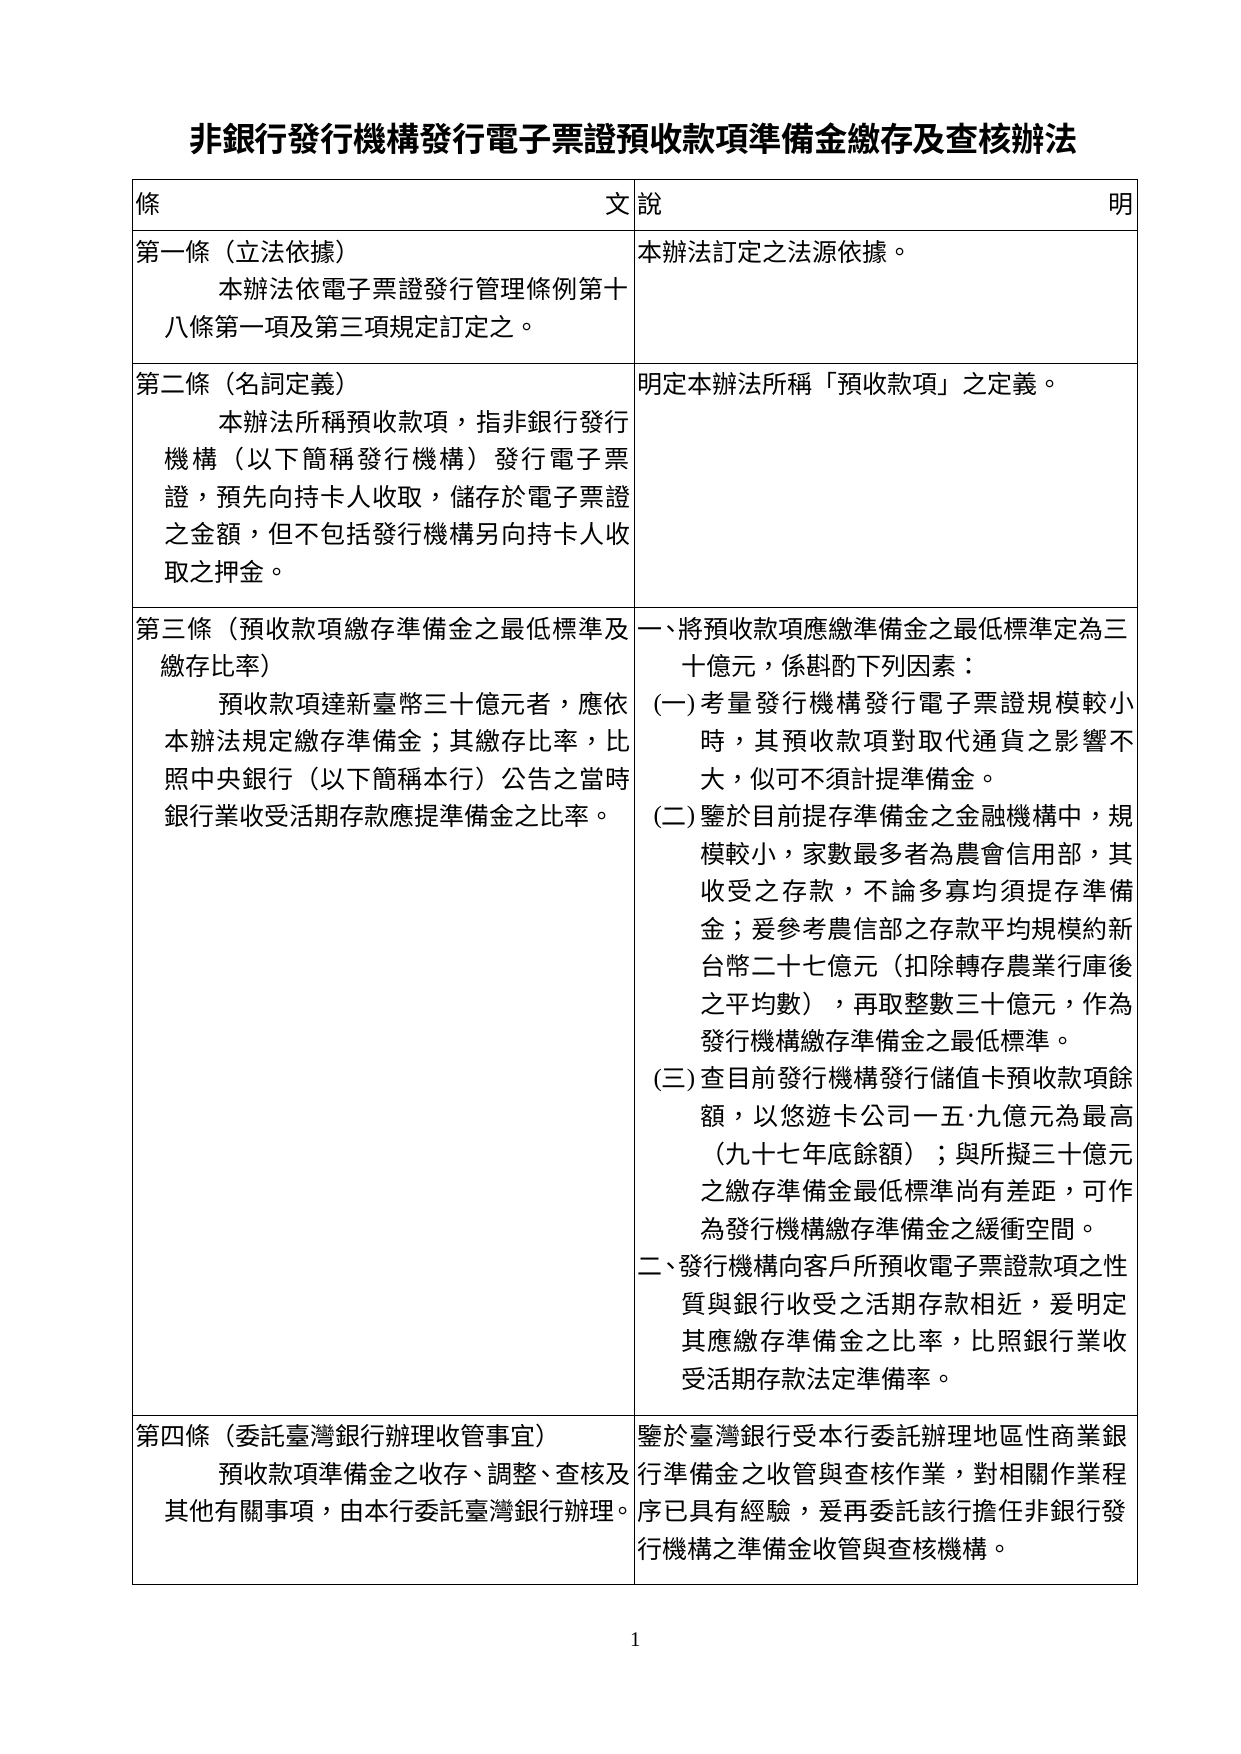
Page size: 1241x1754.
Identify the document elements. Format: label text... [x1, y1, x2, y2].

text 非銀行發行機構發行電子票證預收款項準備金繳存及查核辦法 [148, 118, 1119, 160]
table_cell 一、將預收款項應繳準備金之最低標準定為三十億元，係斟酌下列因素： 考量發行機構發行電子票證規模較小時，其預收款項對取代通貨之影響不大，似可不須計提準備金。 鑒於目前提存準備金之金融機構中，規模較小，家數最多者為農會信用部，其收受之存款，不論多寡均須提存準備金；爰參考農信部之存款平均規模約新台幣二十七億元（扣除轉存農業行庫後之平均數），再取整數三十億元，作為發行機構繳存準備金之最低標準。 查目前發行機構發行儲值卡預收款項餘額，以悠遊卡公司一五·九億元為最高（九十七年底餘額）；與所擬三十億元之繳存準備金最低標準尚有差距，可作為發行機構繳存準備金之緩衝空間。 二、發行機構向客戶所預收電子票證款項之性質與銀行收受之活期存款相近，爰明定其應繳存準備金之比率，比照銀行業收受活期存款法定準備率。 [635, 608, 1137, 1414]
table_cell 第三條（預收款項繳存準備金之最低標準及繳存比率） 預收款項達新臺幣三十億元者，應依本辦法規定繳存準備金；其繳存比率，比照中央銀行（以下簡稱本行）公告之當時銀行業收受活期存款應提準備金之比率。 [133, 608, 634, 1414]
table_header 說明 [635, 180, 1137, 230]
table_cell 本辦法訂定之法源依據。 [635, 231, 1137, 362]
table_cell 第四條（委託臺灣銀行辦理收管事宜） 預收款項準備金之收存、調整、查核及其他有關事項，由本行委託臺灣銀行辦理。 [133, 1416, 634, 1584]
table_cell 鑒於臺灣銀行受本行委託辦理地區性商業銀行準備金之收管與查核作業，對相關作業程序已具有經驗，爰再委託該行擔任非銀行發行機構之準備金收管與查核機構。 [635, 1416, 1137, 1584]
table_header 條文 [133, 180, 634, 230]
table_cell 明定本辦法所稱「預收款項」之定義。 [635, 364, 1137, 607]
table_cell 第一條（立法依據） 本辦法依電子票證發行管理條例第十八條第一項及第三項規定訂定之。 [133, 231, 634, 362]
table_cell 第二條（名詞定義） 本辦法所稱預收款項，指非銀行發行機構（以下簡稱發行機構）發行電子票證，預先向持卡人收取，儲存於電子票證之金額，但不包括發行機構另向持卡人收取之押金。 [133, 364, 634, 607]
